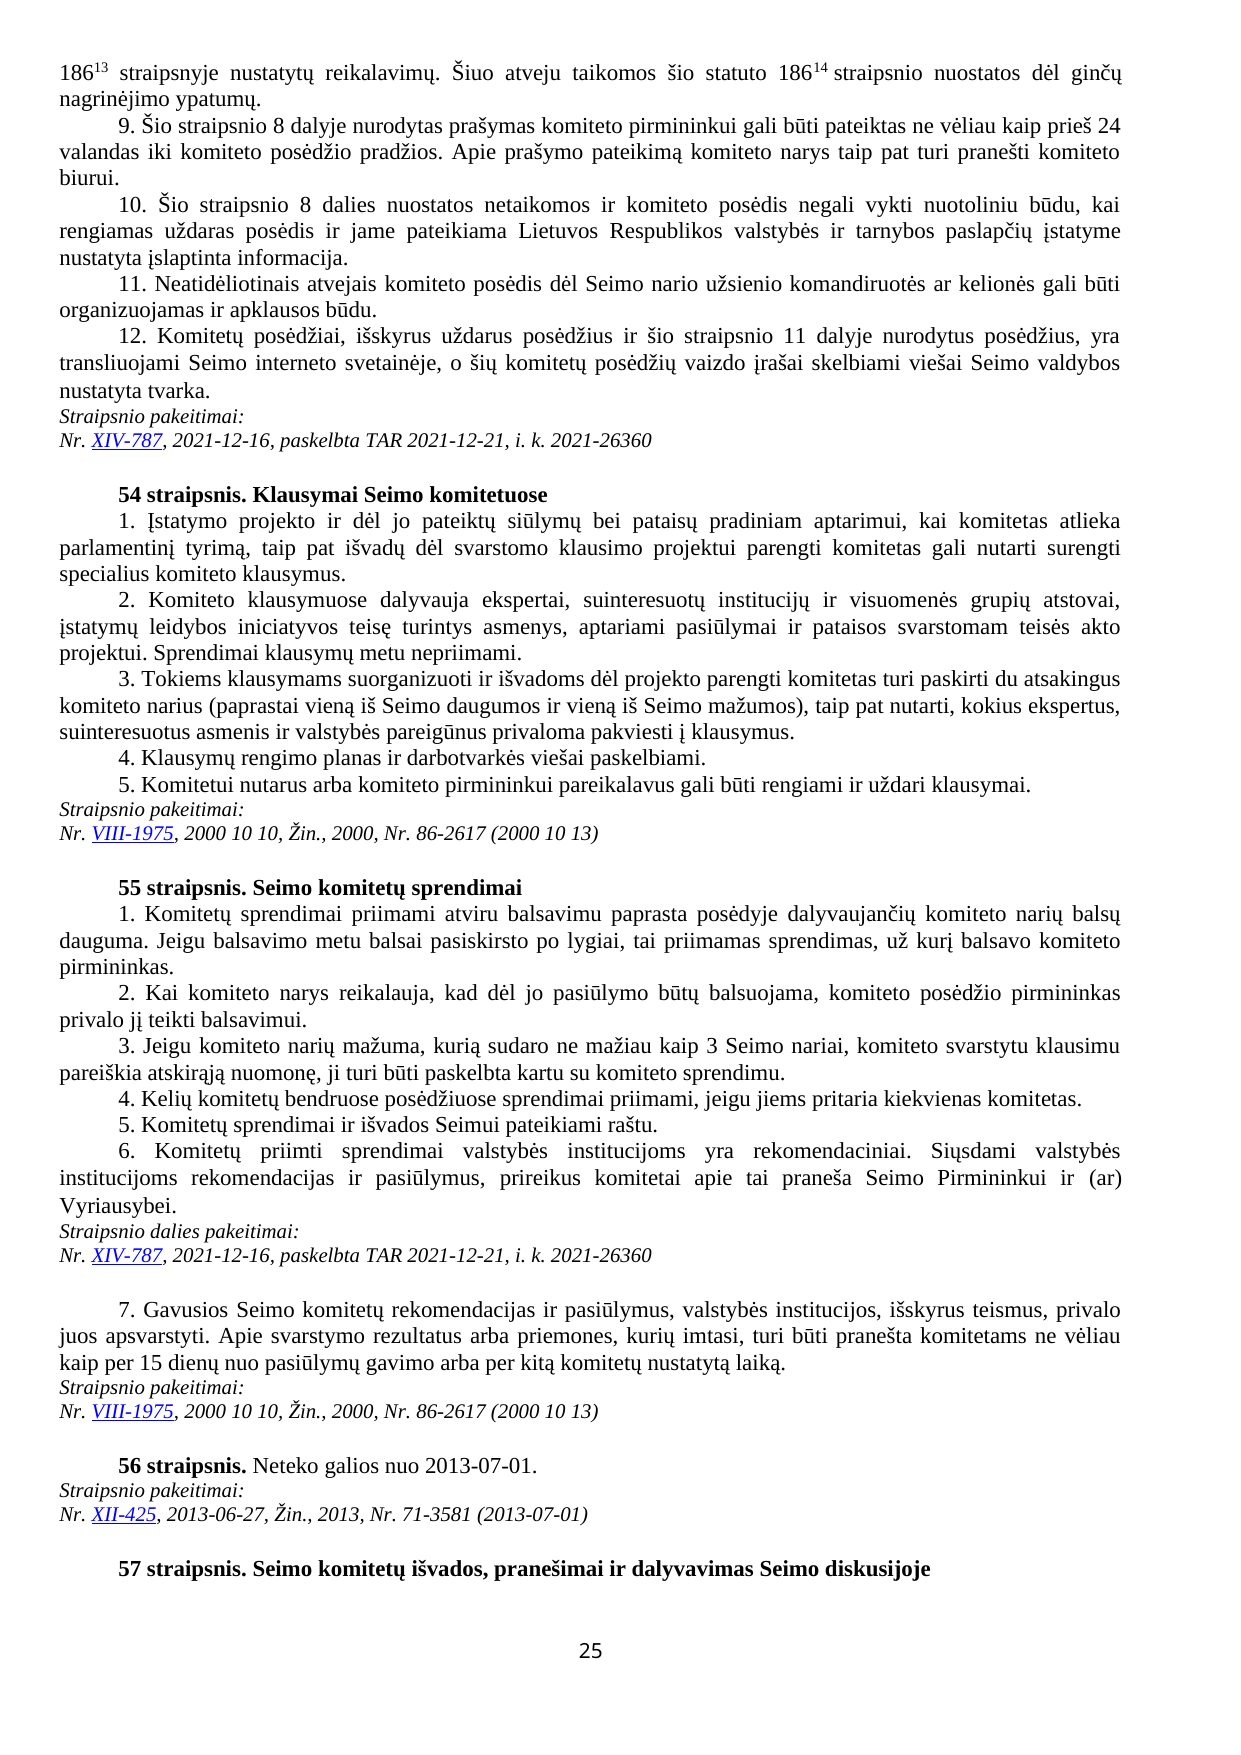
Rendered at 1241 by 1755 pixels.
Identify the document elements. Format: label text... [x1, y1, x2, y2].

text 1. Įstatymo projekto ir dėl jo pateiktų siūlymų bei pataisų pradiniam aptarimui, kai komitetas atlieka parlamentinį tyrimą, taip pat išvadų dėl svarstomo klausimo projektui parengti komitetas gali nutarti surengti specialius komiteto klausymus. [59, 507, 1122, 586]
text 9. Šio straipsnio 8 dalyje nurodytas prašymas komiteto pirmininkui gali būti pateiktas ne vėliau kaip prieš 24 valandas iki komiteto posėdžio pradžios. Apie prašymo pateikimą komiteto narys taip pat turi pranešti komiteto biurui. [59, 112, 1122, 191]
text Straipsnio pakeitimai: [59, 404, 1122, 428]
text Nr. XIV-787, 2021-12-16, paskelbta TAR 2021-12-21, i. k. 2021-26360 [59, 1243, 1122, 1267]
text Nr. VIII-1975, 2000 10 10, Žin., 2000, Nr. 86-2617 (2000 10 13) [59, 1399, 1122, 1423]
text 3. Tokiems klausymams suorganizuoti ir išvadoms dėl projekto parengti komitetas turi paskirti du atsakingus komiteto narius (paprastai vieną iš Seimo daugumos ir vieną iš Seimo mažumos), taip pat nutarti, kokius ekspertus, suinteresuotus asmenis ir valstybės pareigūnus privaloma pakviesti į klausymus. [59, 665, 1122, 744]
text 56 straipsnis. Neteko galios nuo 2013-07-01. [59, 1452, 1122, 1478]
text Nr. VIII-1975, 2000 10 10, Žin., 2000, Nr. 86-2617 (2000 10 13) [59, 821, 1122, 845]
text 2. Komiteto klausymuose dalyvauja ekspertai, suinteresuotų institucijų ir visuomenės grupių atstovai, įstatymų leidybos iniciatyvos teisę turintys asmenys, aptariami pasiūlymai ir pataisos svarstomam teisės akto projektui. Sprendimai klausymų metu nepriimami. [59, 586, 1122, 665]
text 5. Komitetui nutarus arba komiteto pirmininkui pareikalavus gali būti rengiami ir uždari klausymai. [59, 771, 1122, 797]
text 18613 straipsnyje nustatytų reikalavimų. Šiuo atveju taikomos šio statuto 18614 straipsnio nuostatos dėl ginčų nagrinėjimo ypatumų. [59, 59, 1122, 112]
text Straipsnio pakeitimai: [59, 1478, 1122, 1502]
text 55 straipsnis. Seimo komitetų sprendimai [59, 874, 1122, 900]
text 6. Komitetų priimti sprendimai valstybės institucijoms yra rekomendaciniai. Siųsdami valstybės institucijoms rekomendacijas ir pasiūlymus, prireikus komitetai apie tai praneša Seimo Pirmininkui ir (ar) Vyriausybei. [59, 1138, 1122, 1219]
text 54 straipsnis. Klausymai Seimo komitetuose [59, 481, 1122, 507]
text 11. Neatidėliotinais atvejais komiteto posėdis dėl Seimo nario užsienio komandiruotės ar kelionės gali būti organizuojamas ir apklausos būdu. [59, 270, 1122, 323]
text Nr. XIV-787, 2021-12-16, paskelbta TAR 2021-12-21, i. k. 2021-26360 [59, 428, 1122, 452]
text 3. Jeigu komiteto narių mažuma, kurią sudaro ne mažiau kaip 3 Seimo nariai, komiteto svarstytu klausimu pareiškia atskirąją nuomonę, ji turi būti paskelbta kartu su komiteto sprendimu. [59, 1032, 1122, 1085]
text Nr. XII-425, 2013-06-27, Žin., 2013, Nr. 71-3581 (2013-07-01) [59, 1502, 1122, 1526]
text 57 straipsnis. Seimo komitetų išvados, pranešimai ir dalyvavimas Seimo diskusijoje [118, 1555, 1122, 1581]
text 12. Komitetų posėdžiai, išskyrus uždarus posėdžius ir šio straipsnio 11 dalyje nurodytus posėdžius, yra transliuojami Seimo interneto svetainėje, o šių komitetų posėdžių vaizdo įrašai skelbiami viešai Seimo valdybos nustatyta tvarka. [59, 323, 1122, 404]
text Straipsnio pakeitimai: [59, 797, 1122, 821]
text Straipsnio dalies pakeitimai: [59, 1219, 1122, 1243]
text Straipsnio pakeitimai: [59, 1375, 1122, 1399]
text 1. Komitetų sprendimai priimami atviru balsavimu paprasta posėdyje dalyvaujančių komiteto narių balsų dauguma. Jeigu balsavimo metu balsai pasiskirsto po lygiai, tai priimamas sprendimas, už kurį balsavo komiteto pirmininkas. [59, 900, 1122, 979]
text 10. Šio straipsnio 8 dalies nuostatos netaikomos ir komiteto posėdis negali vykti nuotoliniu būdu, kai rengiamas uždaras posėdis ir jame pateikiama Lietuvos Respublikos valstybės ir tarnybos paslapčių įstatyme nustatyta įslaptinta informacija. [59, 191, 1122, 270]
text 5. Komitetų sprendimai ir išvados Seimui pateikiami raštu. [59, 1111, 1122, 1138]
text 4. Kelių komitetų bendruose posėdžiuose sprendimai priimami, jeigu jiems pritaria kiekvienas komitetas. [59, 1085, 1122, 1111]
text 2. Kai komiteto narys reikalauja, kad dėl jo pasiūlymo būtų balsuojama, komiteto posėdžio pirmininkas privalo jį teikti balsavimui. [59, 979, 1122, 1032]
text 7. Gavusios Seimo komitetų rekomendacijas ir pasiūlymus, valstybės institucijos, išskyrus teismus, privalo juos apsvarstyti. Apie svarstymo rezultatus arba priemones, kurių imtasi, turi būti pranešta komitetams ne vėliau kaip per 15 dienų nuo pasiūlymų gavimo arba per kitą komitetų nustatytą laiką. [59, 1296, 1122, 1375]
text 4. Klausymų rengimo planas ir darbotvarkės viešai paskelbiami. [59, 744, 1122, 771]
